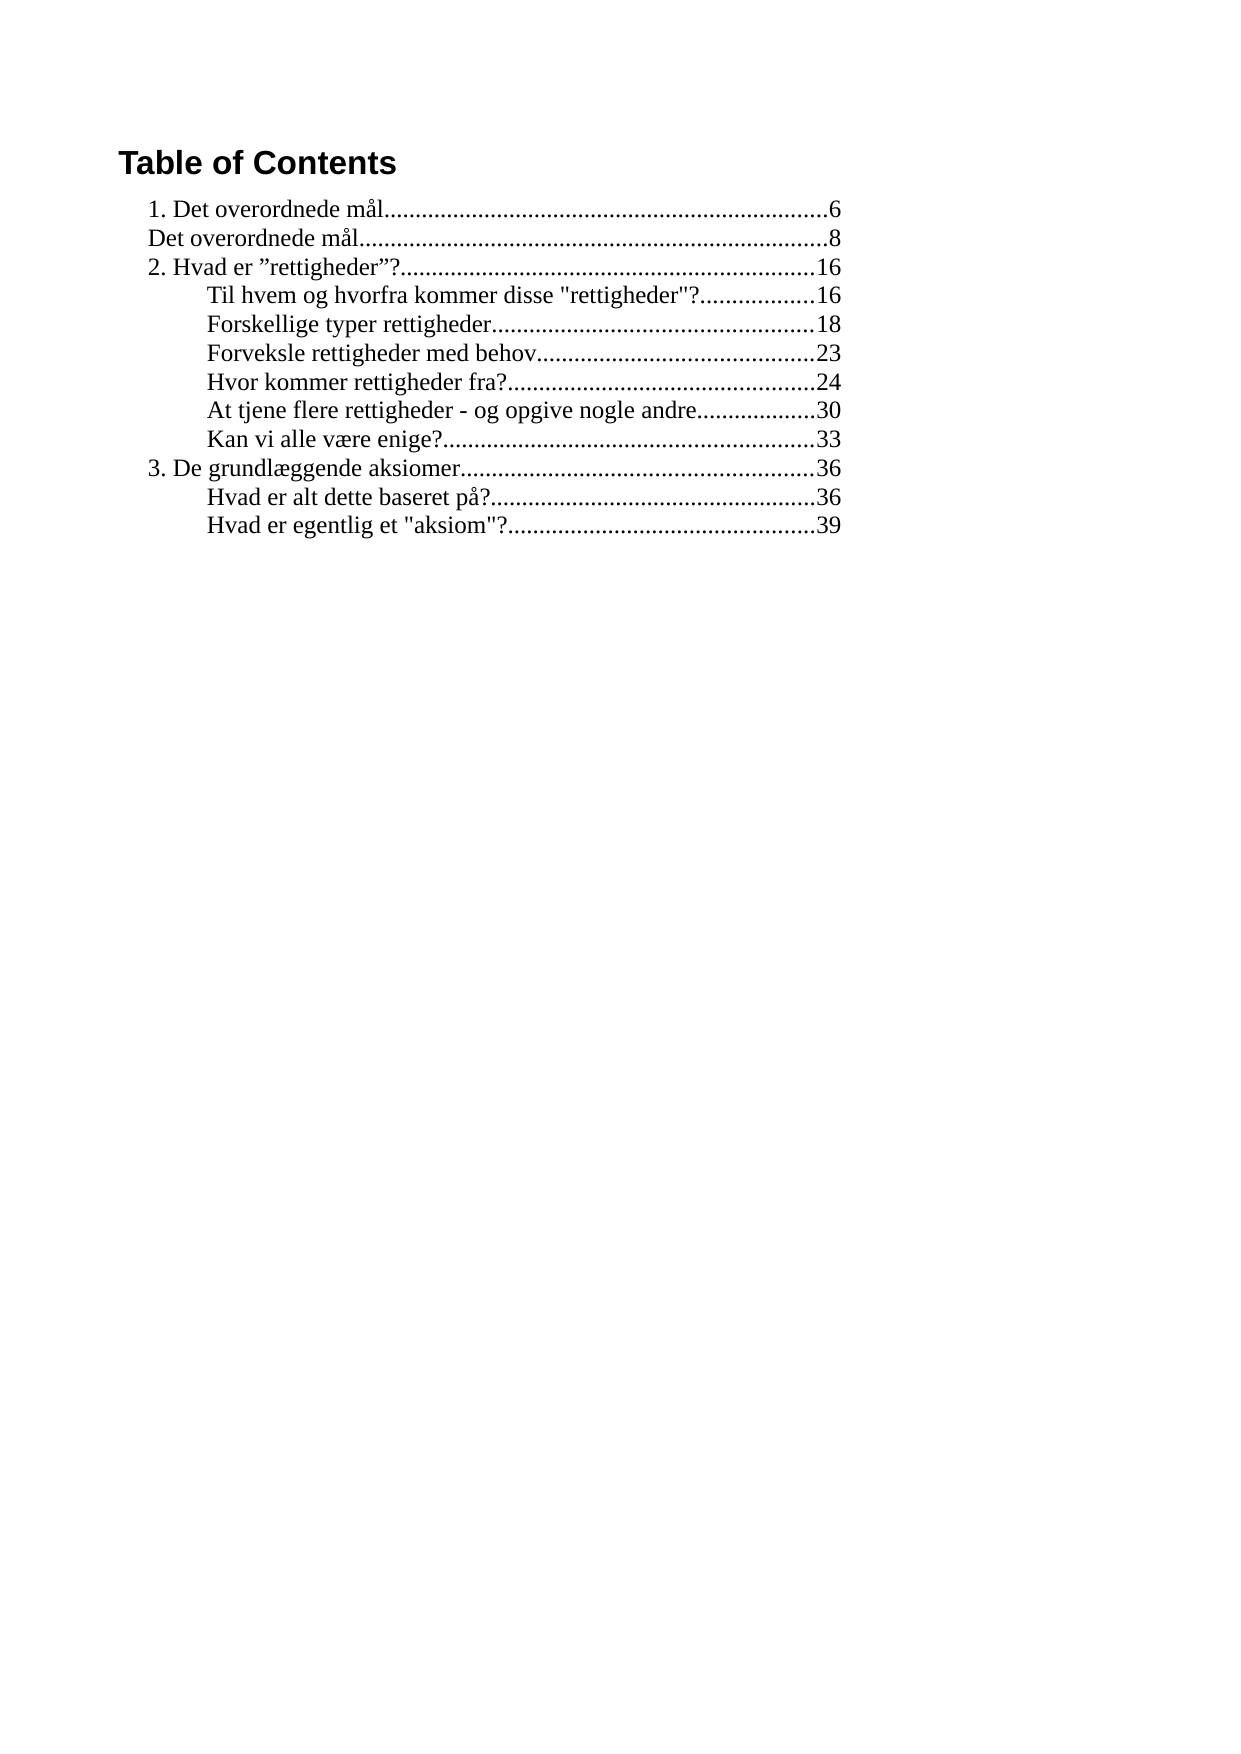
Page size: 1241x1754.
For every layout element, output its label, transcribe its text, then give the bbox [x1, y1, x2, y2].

text Til hvem og hvorfra kommer disse "rettigheder"? 16 [207, 280, 1122, 309]
text At tjene flere rettigheder - og opgive nogle andre 30 [207, 395, 1122, 424]
text Hvor kommer rettigheder fra? 24 [207, 367, 1122, 395]
subtitle Table of Contents [118, 143, 1122, 182]
text 3. De grundlæggende aksiomer 36 [148, 453, 1122, 482]
text Hvad er egentlig et "aksiom"? 39 [207, 510, 1122, 539]
text Hvad er alt dette baseret på? 36 [207, 482, 1122, 510]
text 1. Det overordnede mål 6 [148, 194, 1122, 223]
text 2. Hvad er ”rettigheder”? 16 [148, 252, 1122, 280]
text Forveksle rettigheder med behov 23 [207, 338, 1122, 367]
text Kan vi alle være enige? 33 [207, 424, 1122, 453]
text Det overordnede mål 8 [148, 223, 1122, 252]
text Forskellige typer rettigheder 18 [207, 309, 1122, 338]
